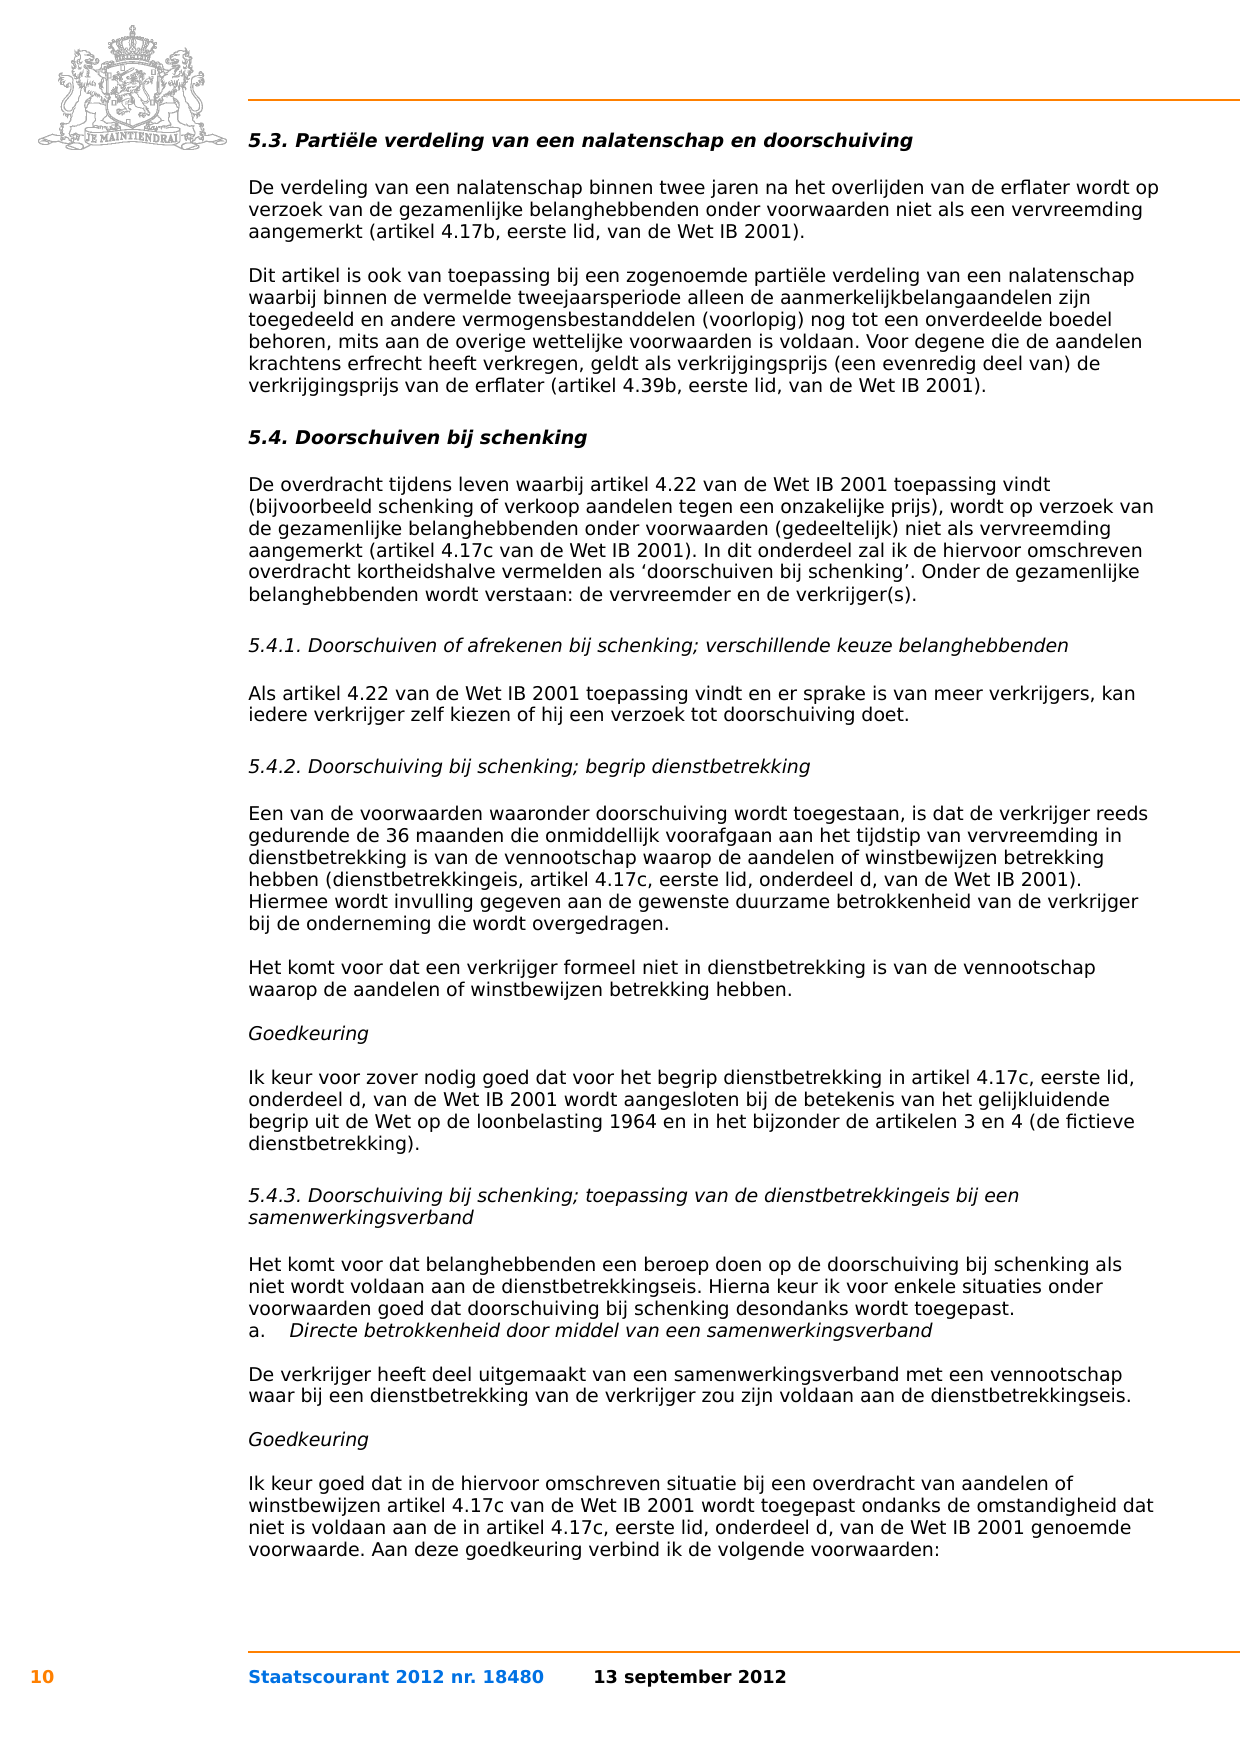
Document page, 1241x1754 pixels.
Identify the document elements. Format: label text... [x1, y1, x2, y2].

subtitle 5.4. Doorschuiven bij schenking [248, 427, 1163, 448]
text De verdeling van een nalatenschap binnen twee jaren na het overlijden van de erflater wordt op verzoek van de gezamenlijke belanghebbenden onder voorwaarden niet als een vervreemding aangemerkt (artikel 4.17b, eerste lid, van de Wet IB 2001). [248, 177, 1163, 243]
subtitle Goedkeuring [248, 1023, 1163, 1045]
text Dit artikel is ook van toepassing bij een zogenoemde partiële verdeling van een nalatenschap waarbij binnen de vermelde tweejaarsperiode alleen de aanmerkelijkbelangaandelen zijn toegedeeld en andere vermogensbestanddelen (voorlopig) nog tot een onverdeelde boedel behoren, mits aan de overige wettelijke voorwaarden is voldaan. Voor degene die de aandelen krachtens erfrecht heeft verkregen, geldt als verkrijgingsprijs (een evenredig deel van) de verkrijgingsprijs van de erflater (artikel 4.39b, eerste lid, van de Wet IB 2001). [248, 265, 1163, 397]
text Ik keur voor zover nodig goed dat voor het begrip dienstbetrekking in artikel 4.17c, eerste lid, onderdeel d, van de Wet IB 2001 wordt aangesloten bij de betekenis van het gelijkluidende begrip uit de Wet op de loonbelasting 1964 en in het bijzonder de artikelen 3 en 4 (de fictieve dienstbetrekking). [248, 1067, 1163, 1155]
text a. Directe betrokkenheid door middel van een samenwerkingsverband [248, 1319, 1163, 1342]
subtitle 5.4.1. Doorschuiven of afrekenen bij schenking; verschillende keuze belanghebbenden [248, 635, 1163, 657]
subtitle 5.3. Partiële verdeling van een nalatenschap en doorschuiving [248, 130, 1163, 152]
subtitle 5.4.3. Doorschuiving bij schenking; toepassing van de dienstbetrekkingeis bij een samenwerkingsverband [248, 1185, 1163, 1229]
text De overdracht tijdens leven waarbij artikel 4.22 van de Wet IB 2001 toepassing vindt (bijvoorbeeld schenking of verkoop aandelen tegen een onzakelijke prijs), wordt op verzoek van de gezamenlijke belanghebbenden onder voorwaarden (gedeeltelijk) niet als vervreemding aangemerkt (artikel 4.17c van de Wet IB 2001). In dit onderdeel zal ik de hiervoor omschreven overdracht kortheidshalve vermelden als ‘doorschuiven bij schenking’. Onder de gezamenlijke belanghebbenden wordt verstaan: de vervreemder en de verkrijger(s). [248, 473, 1163, 605]
text Als artikel 4.22 van de Wet IB 2001 toepassing vindt en er sprake is van meer verkrijgers, kan iedere verkrijger zelf kiezen of hij een verzoek tot doorschuiving doet. [248, 682, 1163, 726]
subtitle Goedkeuring [248, 1429, 1163, 1451]
subtitle 5.4.2. Doorschuiving bij schenking; begrip dienstbetrekking [248, 756, 1163, 778]
picture [38, 25, 227, 150]
text Ik keur goed dat in de hiervoor omschreven situatie bij een overdracht van aandelen of winstbewijzen artikel 4.17c van de Wet IB 2001 wordt toegepast ondanks de omstandigheid dat niet is voldaan aan de in artikel 4.17c, eerste lid, onderdeel d, van de Wet IB 2001 genoemde voorwaarde. Aan deze goedkeuring verbind ik de volgende voorwaarden: [248, 1473, 1163, 1561]
text Een van de voorwaarden waaronder doorschuiving wordt toegestaan, is dat de verkrijger reeds gedurende de 36 maanden die onmiddellijk voorafgaan aan het tijdstip van vervreemding in dienstbetrekking is van de vennootschap waarop de aandelen of winstbewijzen betrekking hebben (dienstbetrekkingeis, artikel 4.17c, eerste lid, onderdeel d, van de Wet IB 2001). Hiermee wordt invulling gegeven aan de gewenste duurzame betrokkenheid van de verkrijger bij de onderneming die wordt overgedragen. [248, 803, 1163, 935]
text Het komt voor dat een verkrijger formeel niet in dienstbetrekking is van de vennootschap waarop de aandelen of winstbewijzen betrekking hebben. [248, 957, 1163, 1001]
text Het komt voor dat belanghebbenden een beroep doen op de doorschuiving bij schenking als niet wordt voldaan aan de dienstbetrekkingseis. Hierna keur ik voor enkele situaties onder voorwaarden goed dat doorschuiving bij schenking desondanks wordt toegepast. [248, 1254, 1163, 1319]
text De verkrijger heeft deel uitgemaakt van een samenwerkingsverband met een vennootschap waar bij een dienstbetrekking van de verkrijger zou zijn voldaan aan de dienstbetrekkingseis. [248, 1363, 1163, 1407]
